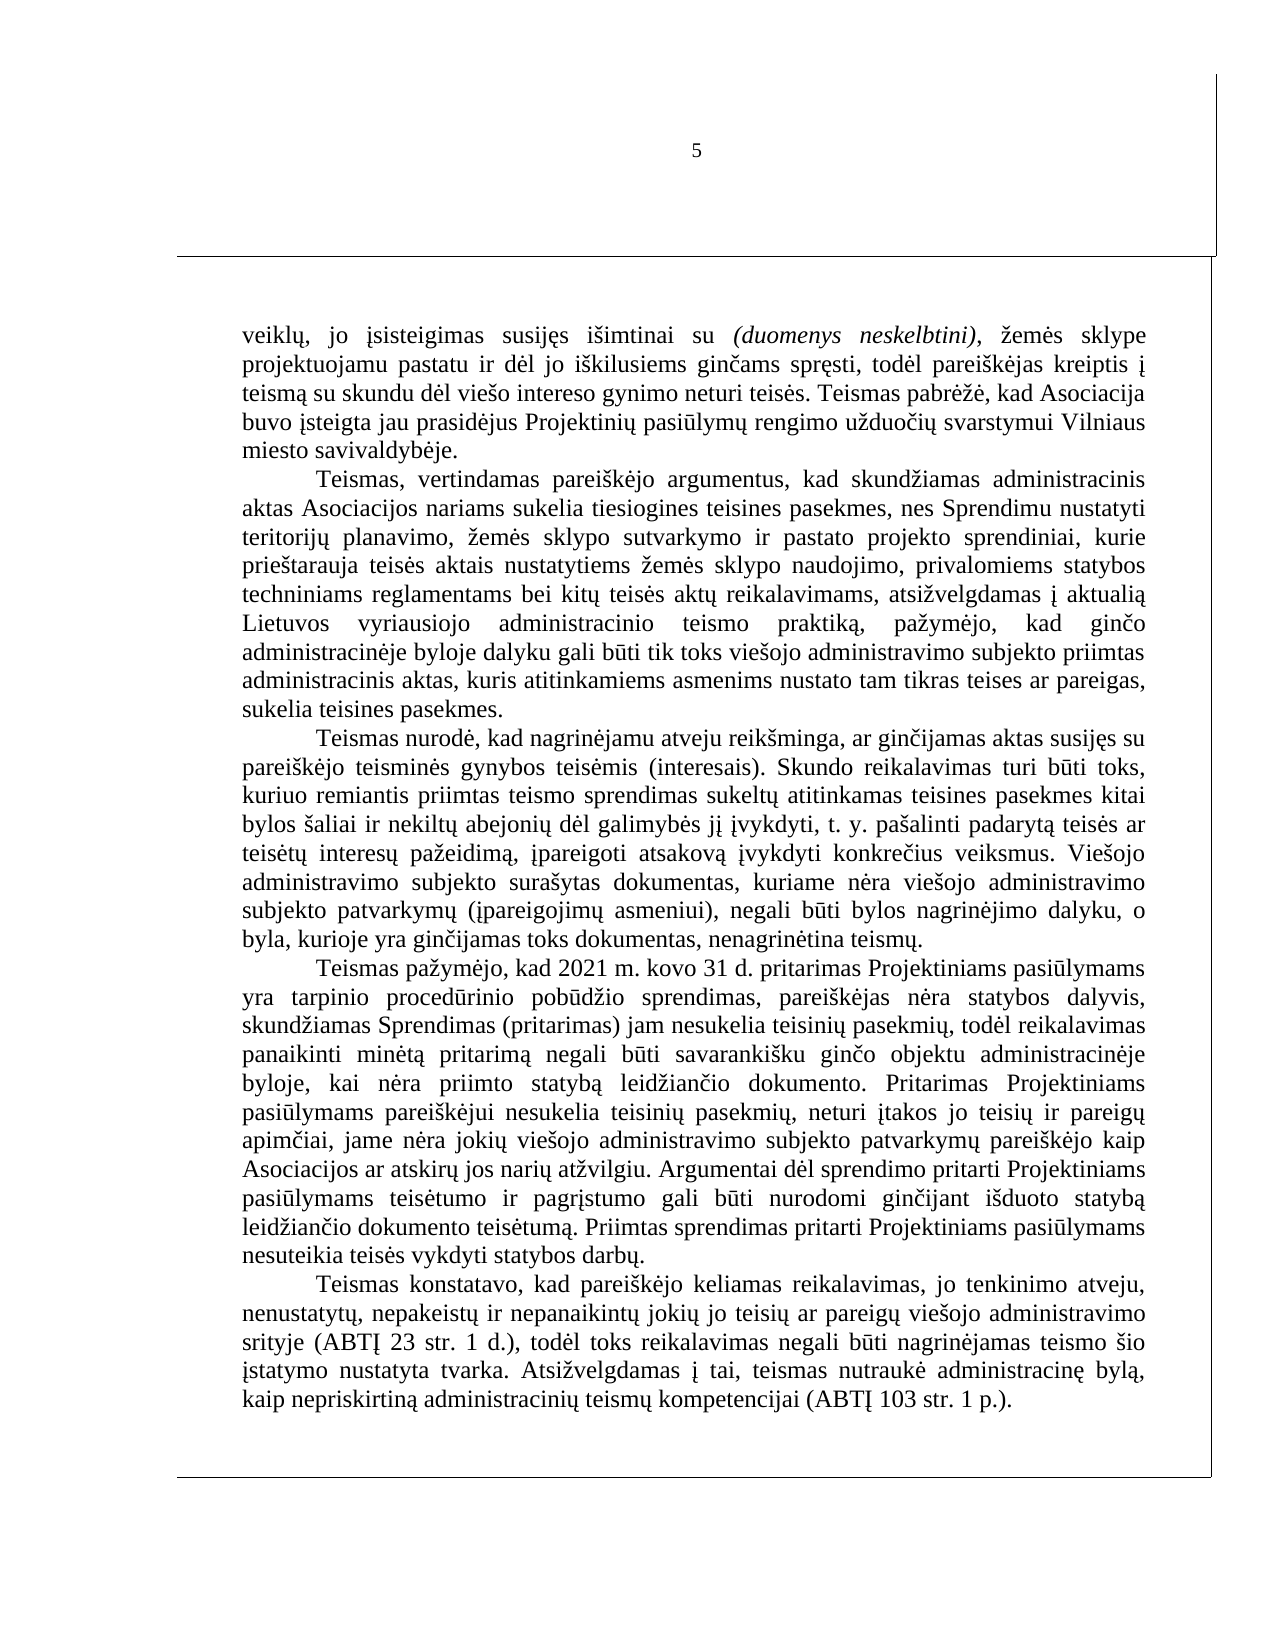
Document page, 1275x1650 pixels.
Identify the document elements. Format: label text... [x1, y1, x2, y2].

text veiklų, jo įsisteigimas susijęs išimtinai su (duomenys neskelbtini), žemės sklype projektuojamu pastatu ir dėl jo iškilusiems ginčams spręsti, todėl pareiškėjas kreiptis į teismą su skundu dėl viešo intereso gynimo neturi teisės. Teismas pabrėžė, kad Asociacija buvo įsteigta jau prasidėjus Projektinių pasiūlymų rengimo užduočių svarstymui Vilniaus miesto savivaldybėje. [177, 256, 1211, 464]
text Teismas, vertindamas pareiškėjo argumentus, kad skundžiamas administracinis aktas Asociacijos nariams sukelia tiesiogines teisines pasekmes, nes Sprendimu nustatyti teritorijų planavimo, žemės sklypo sutvarkymo ir pastato projekto sprendiniai, kurie prieštarauja teisės aktais nustatytiems žemės sklypo naudojimo, privalomiems statybos techniniams reglamentams bei kitų teisės aktų reikalavimams, atsižvelgdamas į aktualią Lietuvos vyriausiojo administracinio teismo praktiką, pažymėjo, kad ginčo administracinėje byloje dalyku gali būti tik toks viešojo administravimo subjekto priimtas administracinis aktas, kuris atitinkamiems asmenims nustato tam tikras teises ar pareigas, sukelia teisines pasekmes. [177, 464, 1211, 723]
text Teismas konstatavo, kad pareiškėjo keliamas reikalavimas, jo tenkinimo atveju, nenustatytų, nepakeistų ir nepanaikintų jokių jo teisių ar pareigų viešojo administravimo srityje (ABTĮ 23 str. 1 d.), todėl toks reikalavimas negali būti nagrinėjamas teismo šio įstatymo nustatyta tvarka. Atsižvelgdamas į tai, teismas nutraukė administracinę bylą, kaip nepriskirtiną administracinių teismų kompetencijai (ABTĮ 103 str. 1 p.). [177, 1269, 1211, 1477]
text Teismas pažymėjo, kad 2021 m. kovo 31 d. pritarimas Projektiniams pasiūlymams yra tarpinio procedūrinio pobūdžio sprendimas, pareiškėjas nėra statybos dalyvis, skundžiamas Sprendimas (pritarimas) jam nesukelia teisinių pasekmių, todėl reikalavimas panaikinti minėtą pritarimą negali būti savarankišku ginčo objektu administracinėje byloje, kai nėra priimto statybą leidžiančio dokumento. Pritarimas Projektiniams pasiūlymams pareiškėjui nesukelia teisinių pasekmių, neturi įtakos jo teisių ir pareigų apimčiai, jame nėra jokių viešojo administravimo subjekto patvarkymų pareiškėjo kaip Asociacijos ar atskirų jos narių atžvilgiu. Argumentai dėl sprendimo pritarti Projektiniams pasiūlymams teisėtumo ir pagrįstumo gali būti nurodomi ginčijant išduoto statybą leidžiančio dokumento teisėtumą. Priimtas sprendimas pritarti Projektiniams pasiūlymams nesuteikia teisės vykdyti statybos darbų. [177, 953, 1211, 1269]
text Teismas nurodė, kad nagrinėjamu atveju reikšminga, ar ginčijamas aktas susijęs su pareiškėjo teisminės gynybos teisėmis (interesais). Skundo reikalavimas turi būti toks, kuriuo remiantis priimtas teismo sprendimas sukeltų atitinkamas teisines pasekmes kitai bylos šaliai ir nekiltų abejonių dėl galimybės jį įvykdyti, t. y. pašalinti padarytą teisės ar teisėtų interesų pažeidimą, įpareigoti atsakovą įvykdyti konkrečius veiksmus. Viešojo administravimo subjekto surašytas dokumentas, kuriame nėra viešojo administravimo subjekto patvarkymų (įpareigojimų asmeniui), negali būti bylos nagrinėjimo dalyku, o byla, kurioje yra ginčijamas toks dokumentas, nenagrinėtina teismų. [177, 723, 1211, 953]
